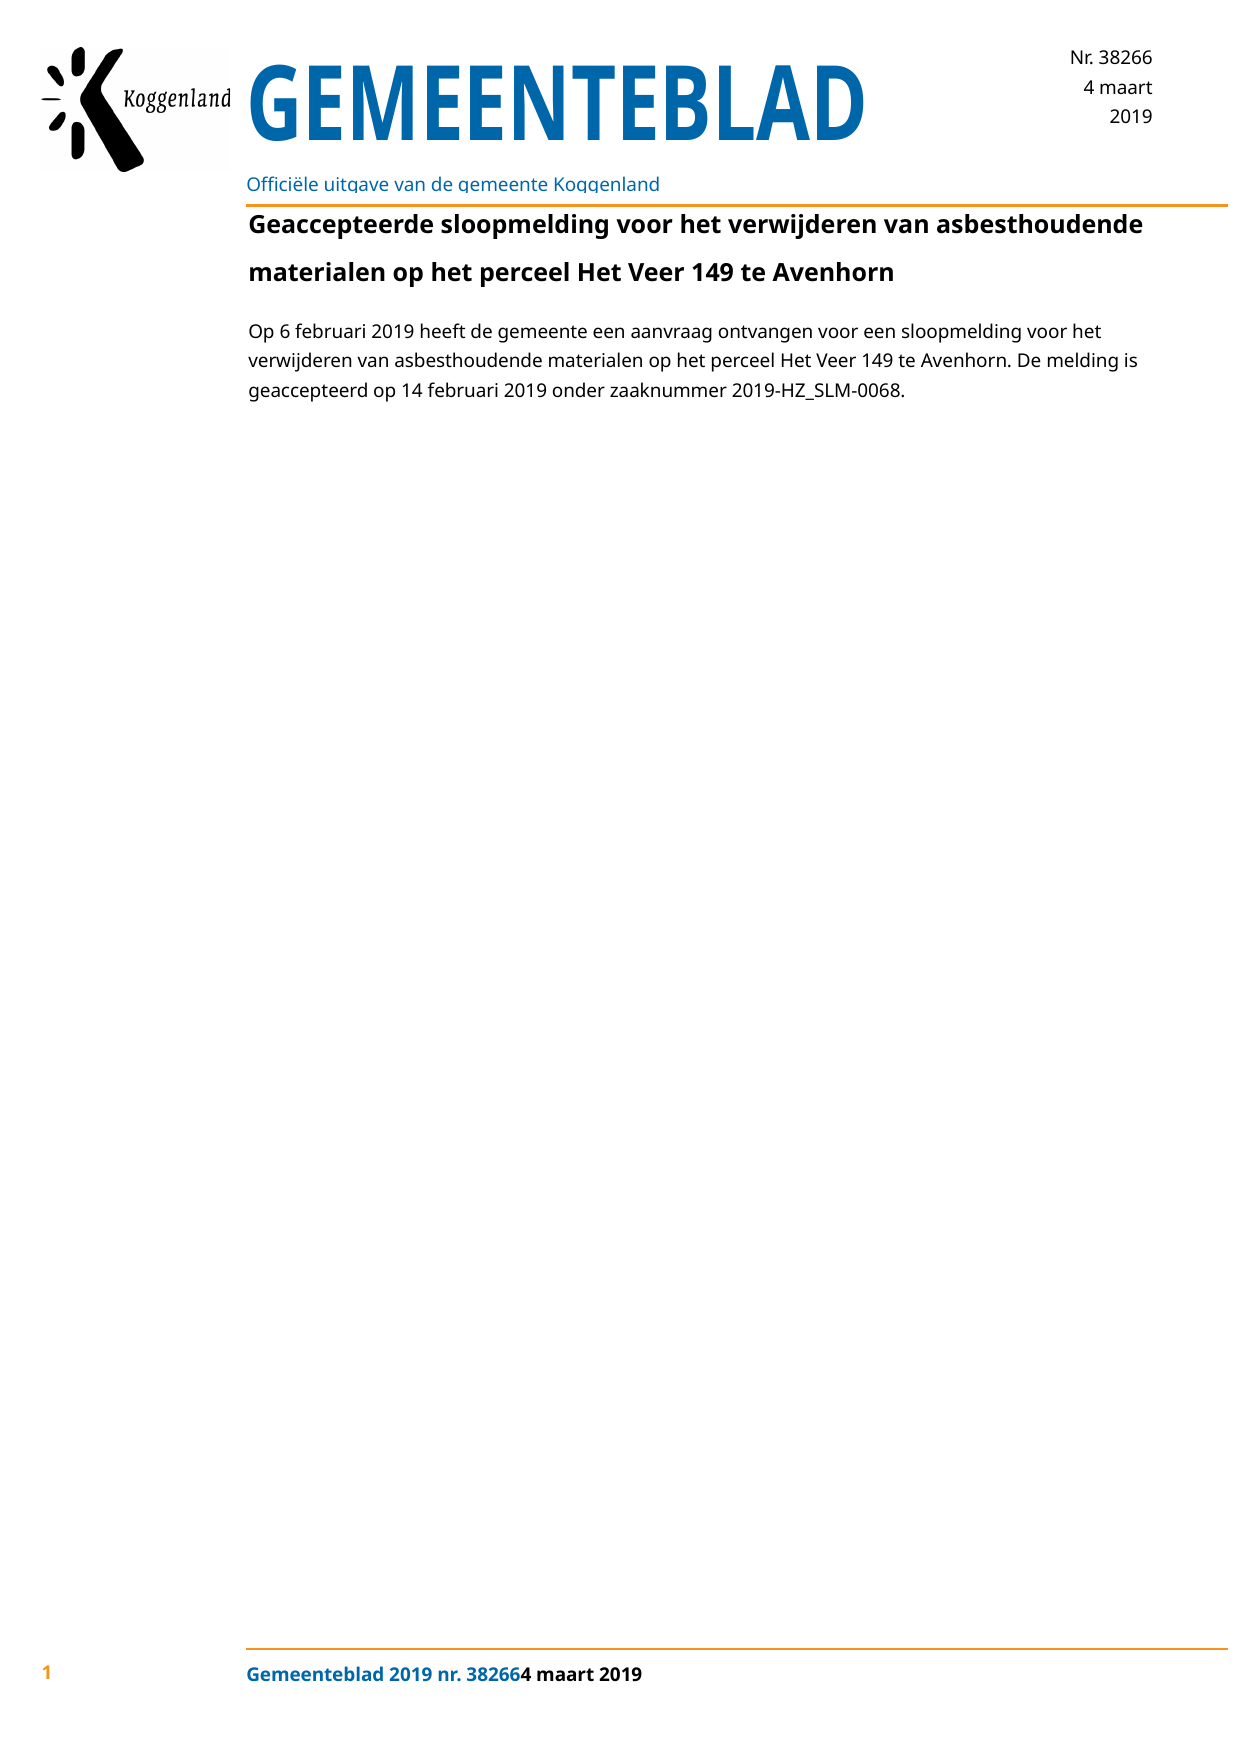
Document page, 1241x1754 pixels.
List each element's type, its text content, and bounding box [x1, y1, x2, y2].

picture [41, 47, 231, 172]
text Op 6 februari 2019 heeft de gemeente een aanvraag ontvangen voor een sloopmelding voor het verwijderen van asbesthoudende materialen op het perceel Het Veer 149 te Avenhorn. De melding is geaccepteerd op 14 februari 2019 onder zaaknummer 2019-HZ_SLM-0068. [248, 318, 1152, 403]
text Geaccepteerde sloopmelding voor het verwijderen van asbesthoudende materialen op het perceel Het Veer 149 te Avenhorn [248, 207, 1152, 288]
